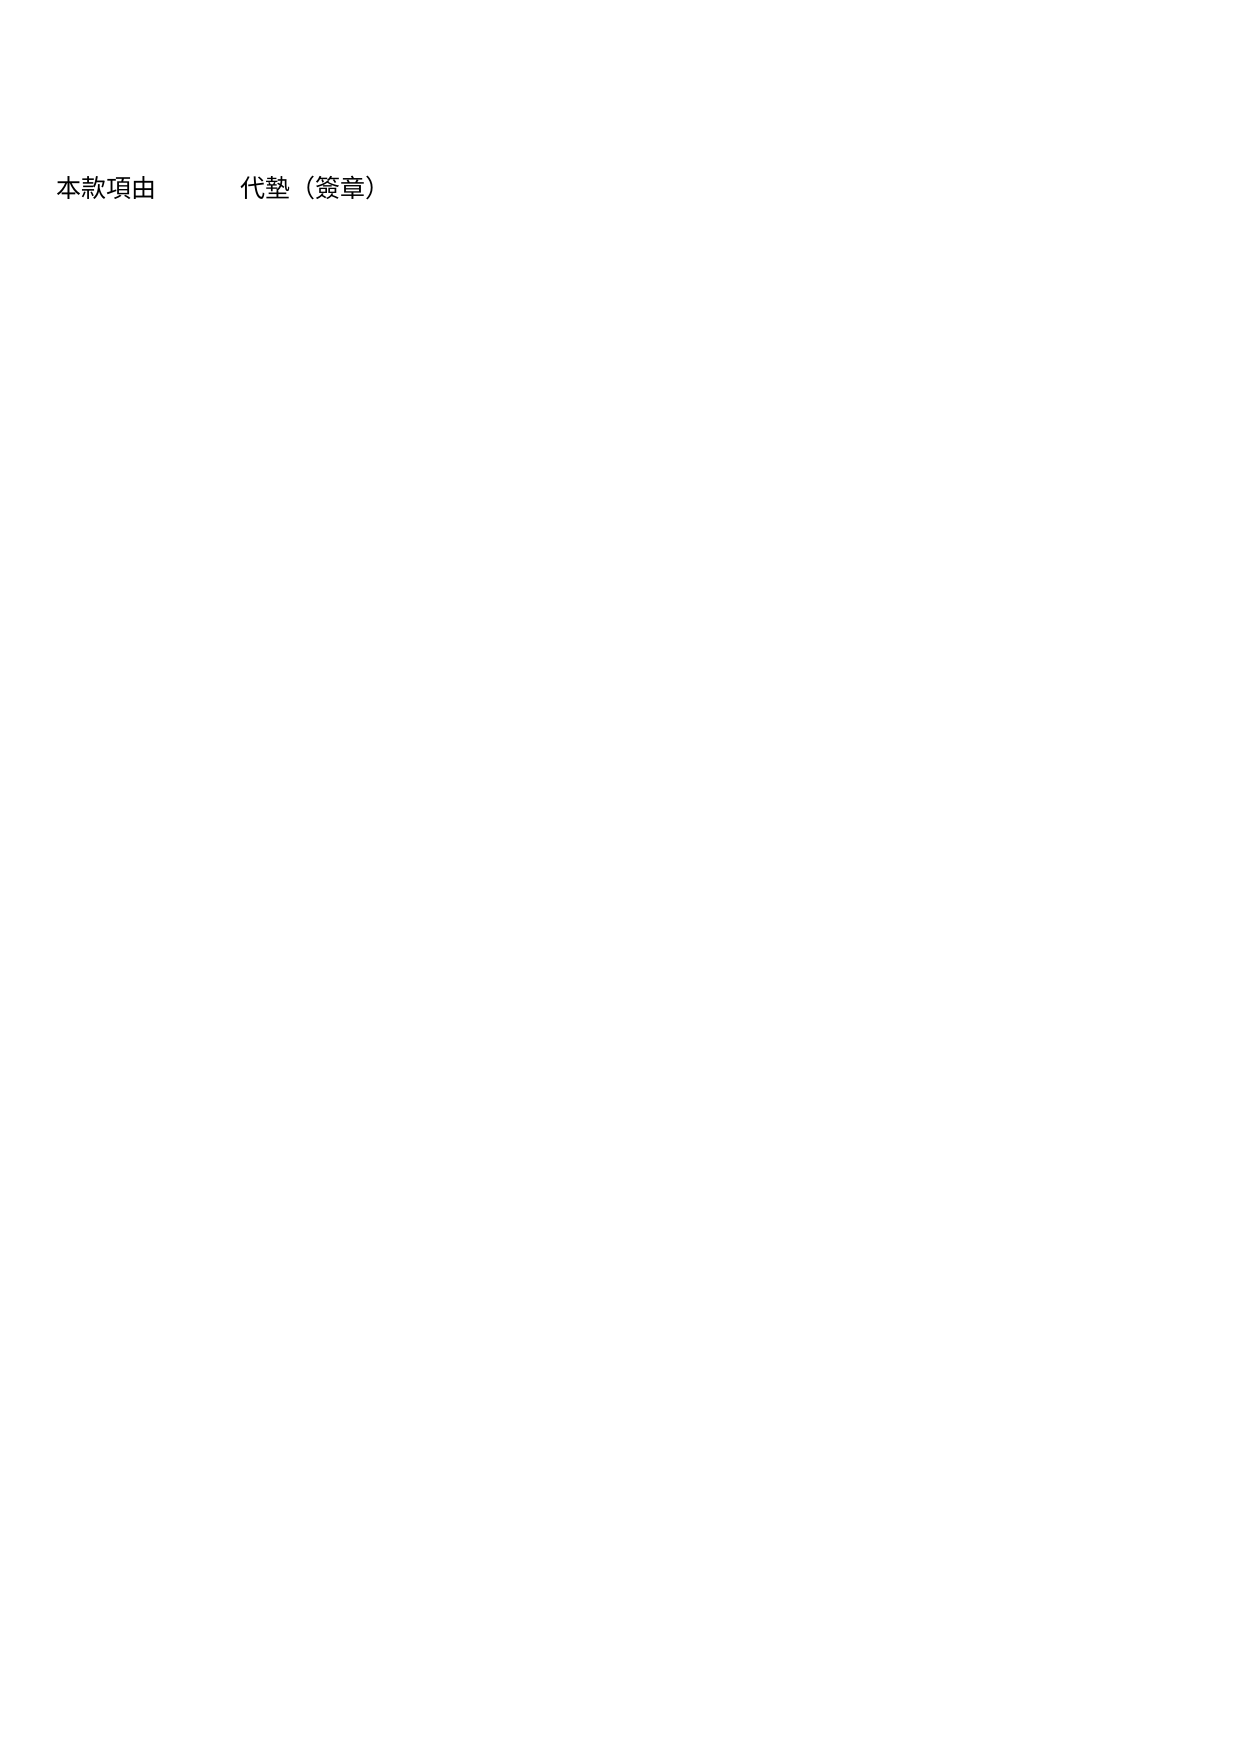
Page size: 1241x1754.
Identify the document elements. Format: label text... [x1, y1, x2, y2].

text 本款項由 代墊（簽章） [56, 168, 1181, 205]
